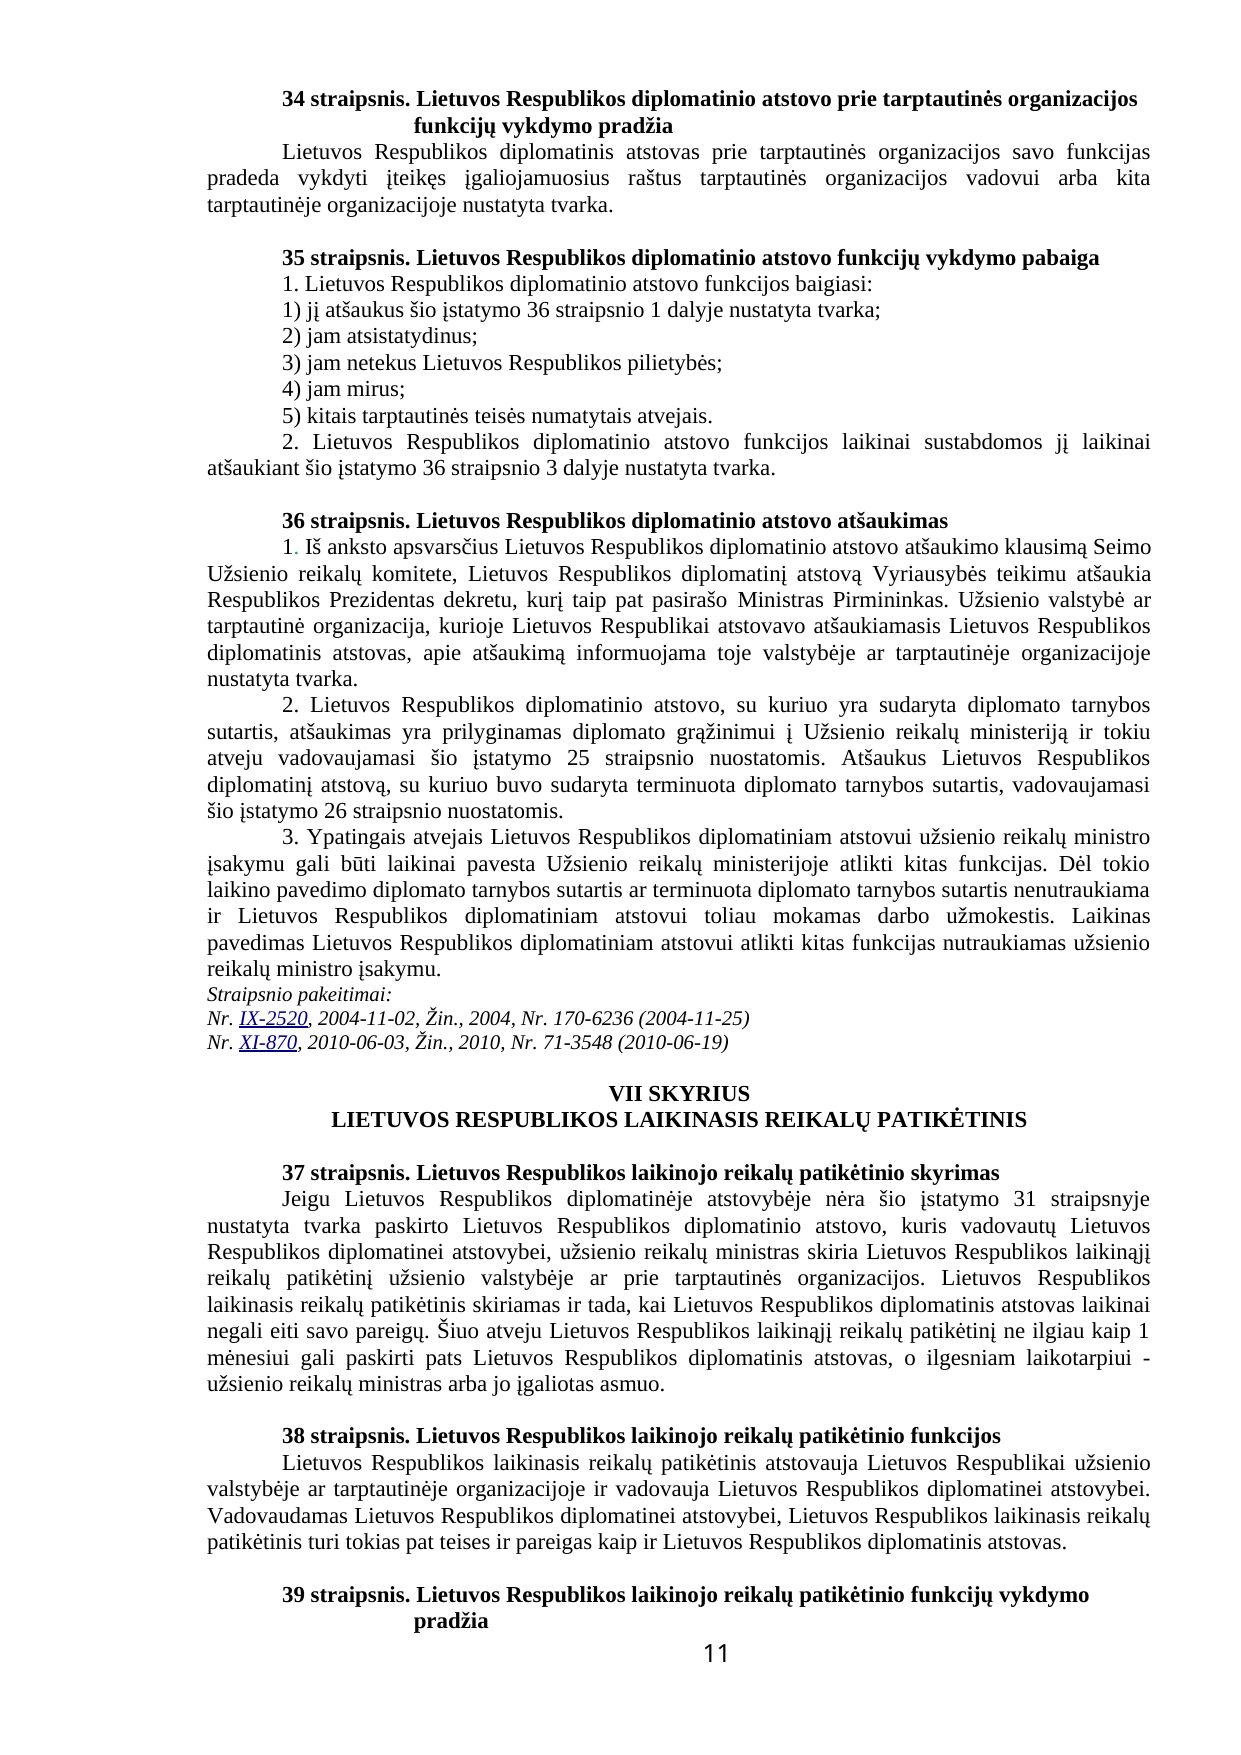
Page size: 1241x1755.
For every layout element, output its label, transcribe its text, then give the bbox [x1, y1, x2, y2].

text 1. Iš anksto apsvarsčius Lietuvos Respublikos diplomatinio atstovo atšaukimo klausimą Seimo Užsienio reikalų komitete, Lietuvos Respublikos diplomatinį atstovą Vyriausybės teikimu atšaukia Respublikos Prezidentas dekretu, kurį taip pat pasirašo Ministras Pirmininkas. Užsienio valstybė ar tarptautinė organizacija, kurioje Lietuvos Respublikai atstovavo atšaukiamasis Lietuvos Respublikos diplomatinis atstovas, apie atšaukimą informuojama toje valstybėje ar tarptautinėje organizacijoje nustatyta tvarka. [207, 533, 1152, 692]
text LIETUVOS RESPUBLIKOS LAIKINASIS REIKALŲ PATIKĖTINIS [207, 1106, 1152, 1133]
text VII SKYRIUS [207, 1080, 1152, 1106]
text Lietuvos Respublikos laikinasis reikalų patikėtinis atstovauja Lietuvos Respublikai užsienio valstybėje ar tarptautinėje organizacijoje ir vadovauja Lietuvos Respublikos diplomatinei atstovybei. Vadovaudamas Lietuvos Respublikos diplomatinei atstovybei, Lietuvos Respublikos laikinasis reikalų patikėtinis turi tokias pat teises ir pareigas kaip ir Lietuvos Respublikos diplomatinis atstovas. [207, 1449, 1152, 1554]
text 34 straipsnis. Lietuvos Respublikos diplomatinio atstovo prie tarptautinės organizacijos [282, 85, 1152, 112]
text funkcijų vykdymo pradžia [413, 112, 1152, 138]
text 4) jam mirus; [207, 375, 1152, 402]
text 5) kitais tarptautinės teisės numatytais atvejais. [207, 402, 1152, 428]
text Jeigu Lietuvos Respublikos diplomatinėje atstovybėje nėra šio įstatymo 31 straipsnyje nustatyta tvarka paskirto Lietuvos Respublikos diplomatinio atstovo, kuris vadovautų Lietuvos Respublikos diplomatinei atstovybei, užsienio reikalų ministras skiria Lietuvos Respublikos laikinąjį reikalų patikėtinį užsienio valstybėje ar prie tarptautinės organizacijos. Lietuvos Respublikos laikinasis reikalų patikėtinis skiriamas ir tada, kai Lietuvos Respublikos diplomatinis atstovas laikinai negali eiti savo pareigų. Šiuo atveju Lietuvos Respublikos laikinąjį reikalų patikėtinį ne ilgiau kaip 1 mėnesiui gali paskirti pats Lietuvos Respublikos diplomatinis atstovas, o ilgesniam laikotarpiui - užsienio reikalų ministras arba jo įgaliotas asmuo. [207, 1185, 1152, 1396]
text 38 straipsnis. Lietuvos Respublikos laikinojo reikalų patikėtinio funkcijos [207, 1423, 1152, 1449]
text 3. Ypatingais atvejais Lietuvos Respublikos diplomatiniam atstovui užsienio reikalų ministro įsakymu gali būti laikinai pavesta Užsienio reikalų ministerijoje atlikti kitas funkcijas. Dėl tokio laikino pavedimo diplomato tarnybos sutartis ar terminuota diplomato tarnybos sutartis nenutraukiama ir Lietuvos Respublikos diplomatiniam atstovui toliau mokamas darbo užmokestis. Laikinas pavedimas Lietuvos Respublikos diplomatiniam atstovui atlikti kitas funkcijas nutraukiamas užsienio reikalų ministro įsakymu. [207, 823, 1152, 981]
text Lietuvos Respublikos diplomatinis atstovas prie tarptautinės organizacijos savo funkcijas pradeda vykdyti įteikęs įgaliojamuosius raštus tarptautinės organizacijos vadovui arba kita tarptautinėje organizacijoje nustatyta tvarka. [207, 138, 1152, 217]
text pradžia [413, 1607, 1152, 1633]
text 35 straipsnis. Lietuvos Respublikos diplomatinio atstovo funkcijų vykdymo pabaiga [282, 243, 1152, 270]
text Nr. IX-2520, 2004-11-02, Žin., 2004, Nr. 170-6236 (2004-11-25) [207, 1006, 1152, 1029]
text 37 straipsnis. Lietuvos Respublikos laikinojo reikalų patikėtinio skyrimas [207, 1159, 1152, 1185]
text 1. Lietuvos Respublikos diplomatinio atstovo funkcijos baigiasi: [207, 270, 1152, 296]
text 2. Lietuvos Respublikos diplomatinio atstovo, su kuriuo yra sudaryta diplomato tarnybos sutartis, atšaukimas yra prilyginamas diplomato grąžinimui į Užsienio reikalų ministeriją ir tokiu atveju vadovaujamasi šio įstatymo 25 straipsnio nuostatomis. Atšaukus Lietuvos Respublikos diplomatinį atstovą, su kuriuo buvo sudaryta terminuota diplomato tarnybos sutartis, vadovaujamasi šio įstatymo 26 straipsnio nuostatomis. [207, 692, 1152, 823]
text 2. Lietuvos Respublikos diplomatinio atstovo funkcijos laikinai sustabdomos jį laikinai atšaukiant šio įstatymo 36 straipsnio 3 dalyje nustatyta tvarka. [207, 428, 1152, 481]
text 2) jam atsistatydinus; [207, 323, 1152, 349]
text 39 straipsnis. Lietuvos Respublikos laikinojo reikalų patikėtinio funkcijų vykdymo [282, 1581, 1152, 1607]
text Nr. XI-870, 2010-06-03, Žin., 2010, Nr. 71-3548 (2010-06-19) [207, 1029, 1152, 1054]
text 3) jam netekus Lietuvos Respublikos pilietybės; [207, 349, 1152, 375]
text 1) jį atšaukus šio įstatymo 36 straipsnio 1 dalyje nustatyta tvarka; [207, 296, 1152, 323]
text Straipsnio pakeitimai: [207, 981, 1152, 1006]
text 36 straipsnis. Lietuvos Respublikos diplomatinio atstovo atšaukimas [207, 507, 1152, 533]
